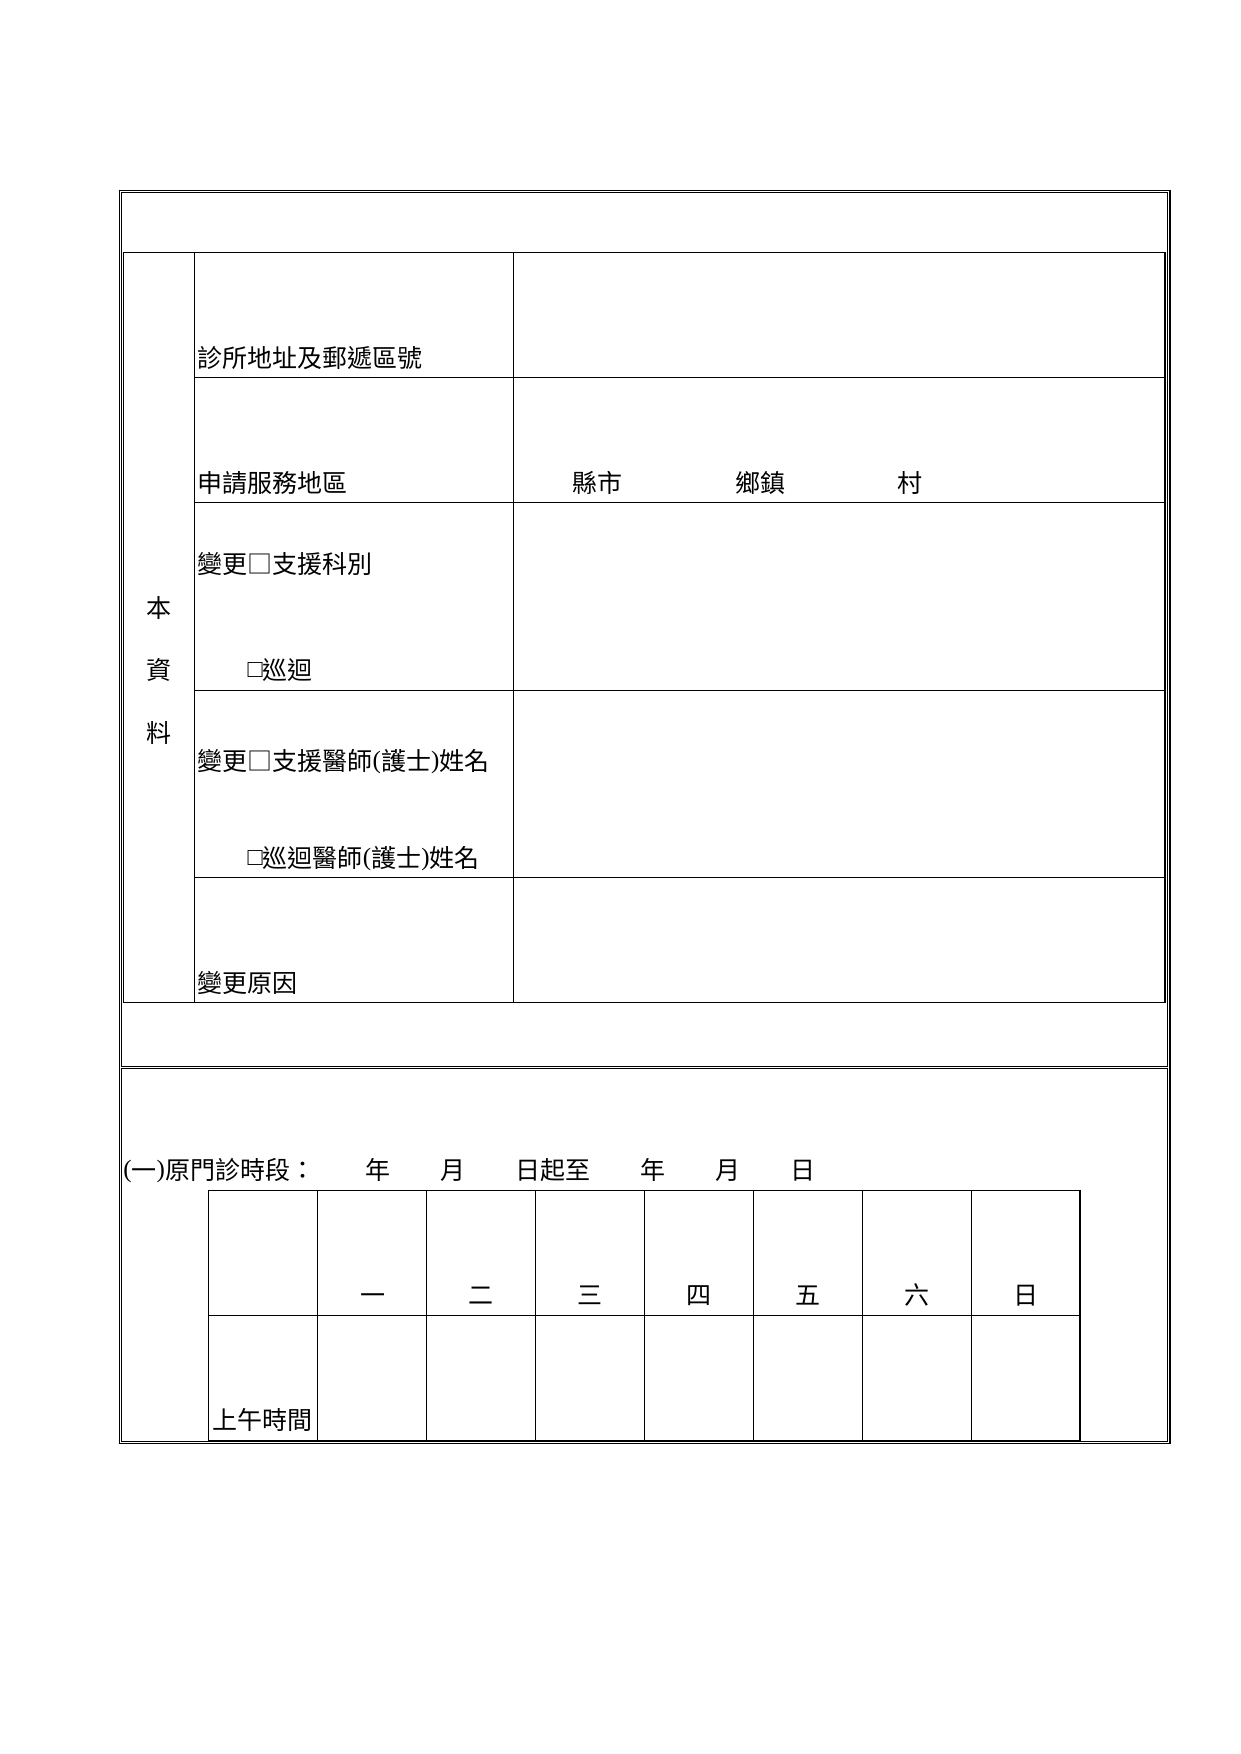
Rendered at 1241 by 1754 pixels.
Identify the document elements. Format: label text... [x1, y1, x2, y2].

table_header 二 [427, 1191, 535, 1314]
table_header 基本資料 [124, 253, 194, 1002]
table_cell [318, 1316, 426, 1439]
table_header 日 [972, 1191, 1079, 1314]
table_cell [427, 1316, 535, 1439]
table_cell 變更原因 [195, 878, 513, 1002]
table_header 六 [863, 1191, 971, 1314]
table_header [209, 1191, 317, 1314]
table_cell [863, 1316, 971, 1439]
table_cell 變更□支援科別 □巡迴 [195, 503, 513, 689]
table_cell 申請服務地區 [195, 378, 513, 502]
table_cell [514, 503, 1164, 689]
table_cell (一)原門診時段： 年 月 日起至 年 月 日 [122, 1069, 1167, 1441]
table_cell 上午時間 [209, 1316, 317, 1439]
table_cell 縣市 鄉鎮 村 [514, 378, 1164, 502]
table_header 一 [318, 1191, 426, 1314]
table_cell [972, 1316, 1079, 1439]
table_header 五 [754, 1191, 862, 1314]
table_cell 變更□支援醫師(護士)姓名 □巡迴醫師(護士)姓名 [195, 691, 513, 877]
table_cell [754, 1316, 862, 1439]
table_cell [645, 1316, 753, 1439]
table_cell [514, 691, 1164, 877]
table_cell [514, 878, 1164, 1002]
table_cell [514, 253, 1164, 377]
table_cell 診所地址及郵遞區號 [195, 253, 513, 377]
table_cell [536, 1316, 644, 1439]
table_header 四 [645, 1191, 753, 1314]
table_cell [122, 193, 1167, 1066]
table_header 三 [536, 1191, 644, 1314]
